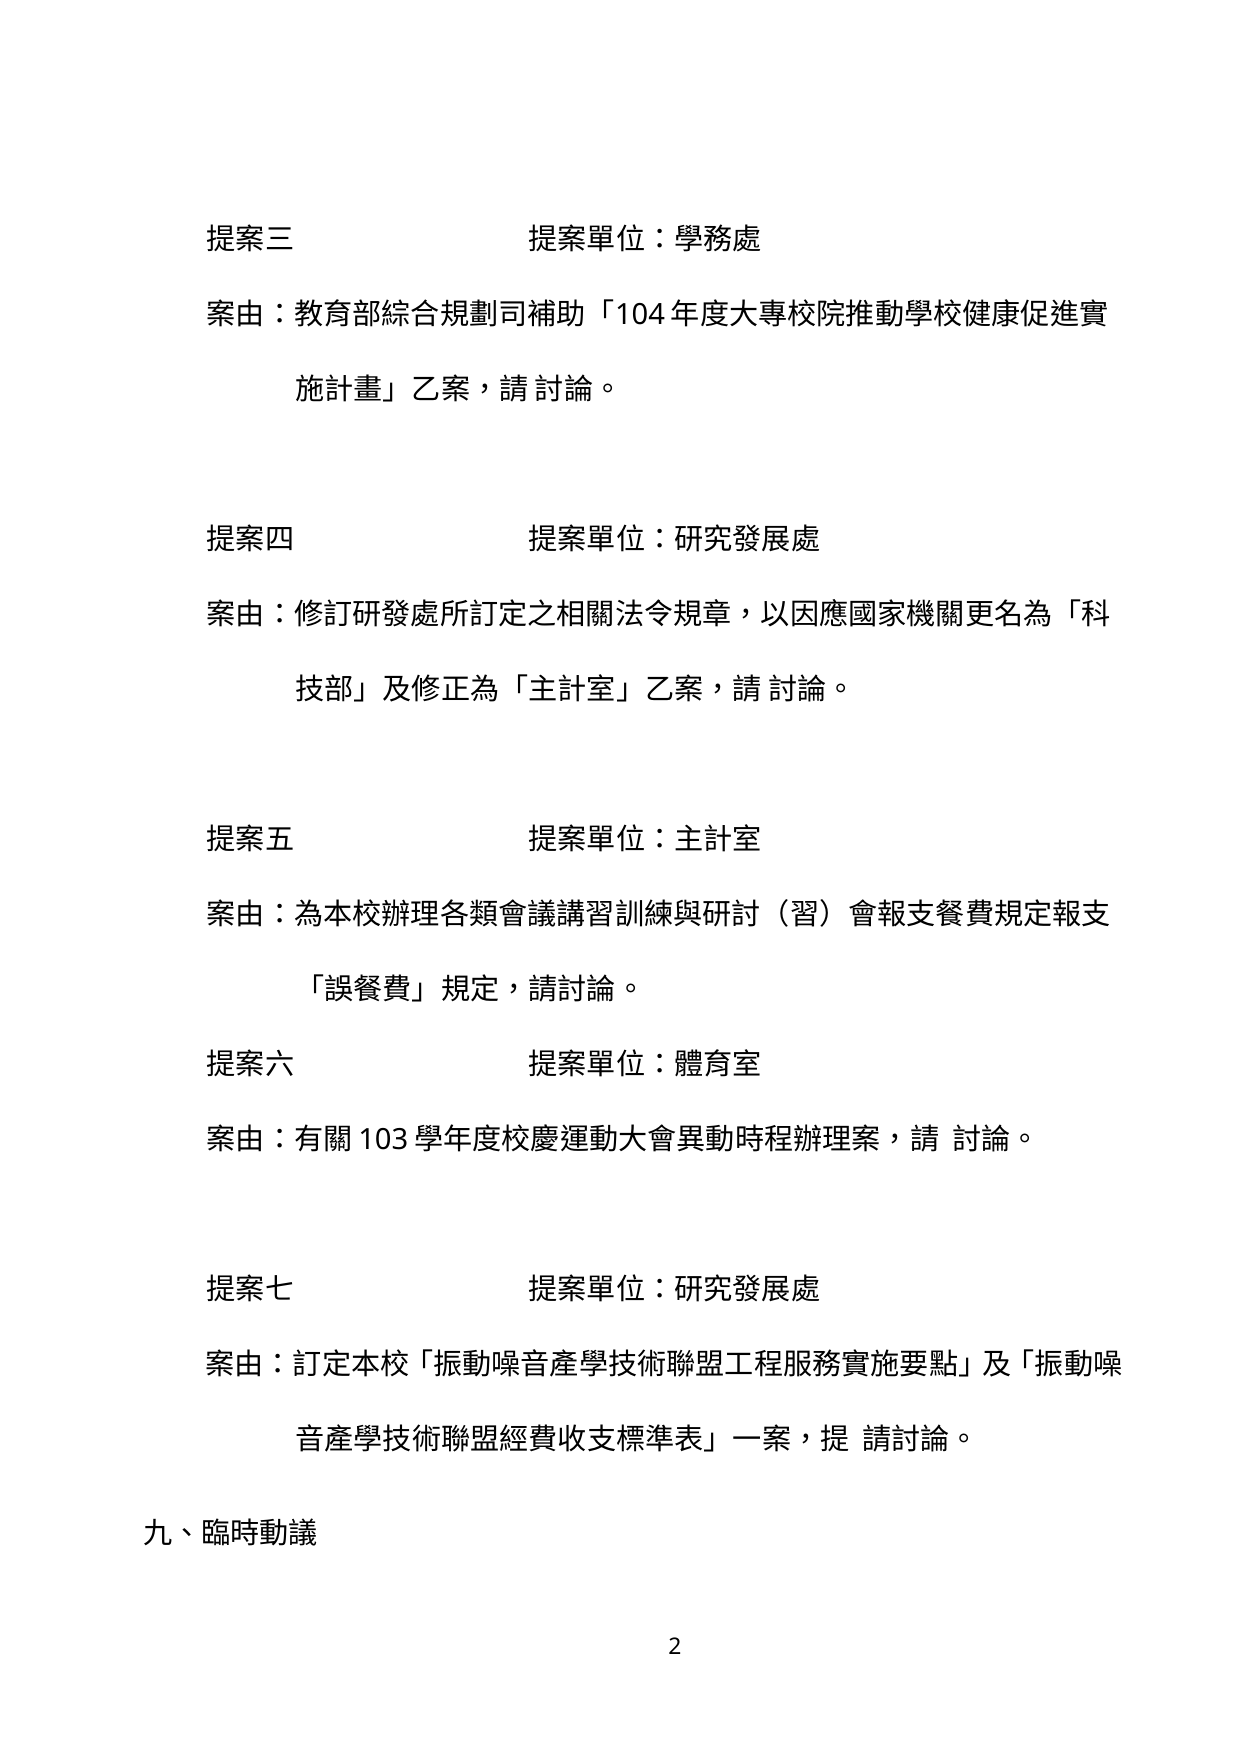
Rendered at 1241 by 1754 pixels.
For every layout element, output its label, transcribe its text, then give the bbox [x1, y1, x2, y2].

text 案由：教育部綜合規劃司補助「104年度大專校院推動學校健康促進實施計畫」乙案，請 討論。 [206, 274, 1122, 424]
text 提案四 提案單位：研究發展處 [206, 499, 1122, 574]
text 案由：訂定本校「振動噪音產學技術聯盟工程服務實施要點」及「振動噪音產學技術聯盟經費收支標準表」一案，提 請討論。 [205, 1324, 1122, 1474]
text 案由：為本校辦理各類會議講習訓練與研討（習）會報支餐費規定報支「誤餐費」規定，請討論。 [206, 874, 1122, 1024]
text 案由：修訂研發處所訂定之相關法令規章，以因應國家機關更名為「科技部」及修正為「主計室」乙案，請 討論。 [206, 574, 1122, 724]
text 提案三 提案單位：學務處 [206, 199, 1122, 274]
text 提案五 提案單位：主計室 [206, 799, 1122, 874]
text 案由：有關103學年度校慶運動大會異動時程辦理案，請 討論。 [206, 1099, 1122, 1174]
text 提案六 提案單位：體育室 [206, 1024, 1122, 1099]
text 九、臨時動議 [143, 1493, 1122, 1568]
text 提案七 提案單位：研究發展處 [118, 1249, 1122, 1324]
